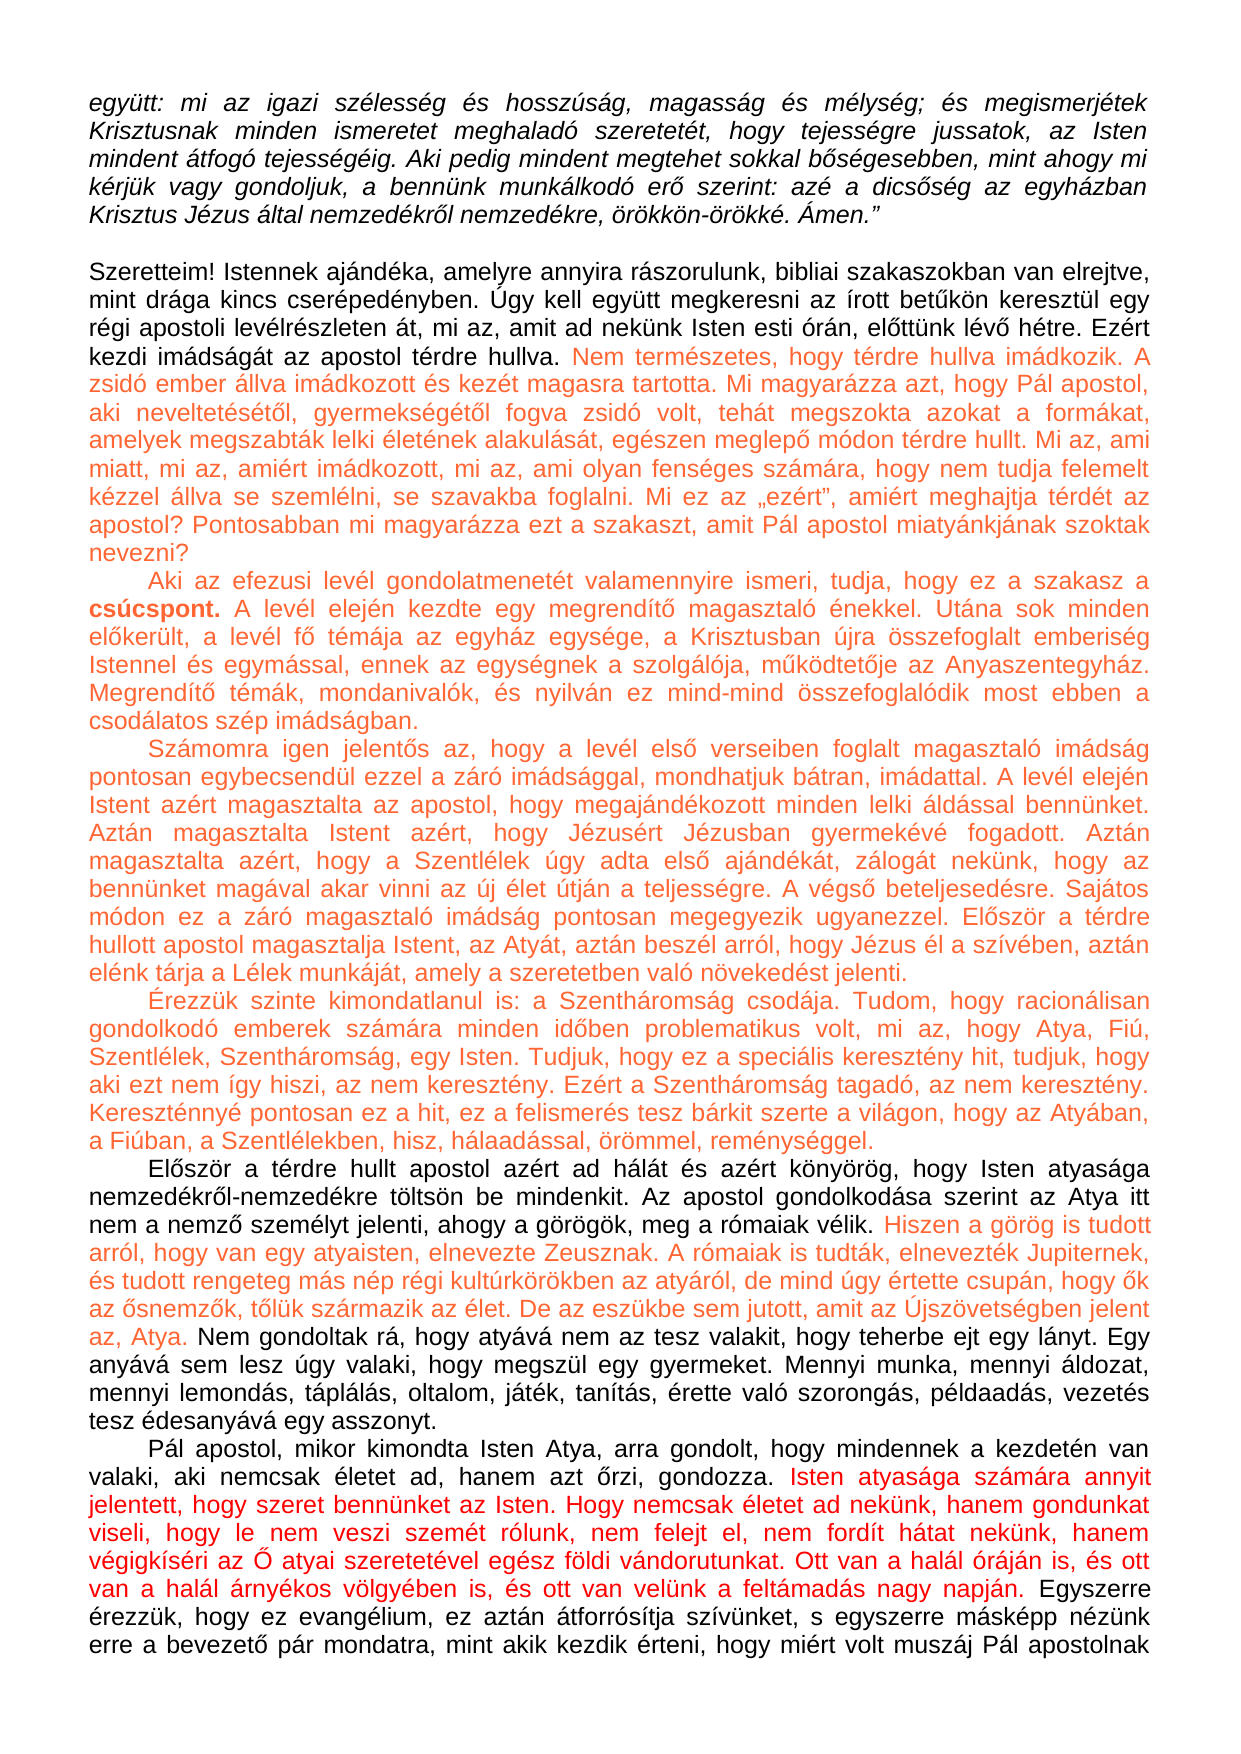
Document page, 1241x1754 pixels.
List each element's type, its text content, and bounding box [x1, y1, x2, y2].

text Aki az efezusi levél gondolatmenetét valamennyire ismeri, tudja, hogy ez a szakasz a csúcspont. A levél elején kezdte egy megrendítő magasztaló énekkel. Utána sok minden előkerült, a levél fő témája az egyház egysége, a Krisztusban újra összefoglalt emberiség Istennel és egymással, ennek az egységnek a szolgálója, működtetője az Anyaszentegyház. Megrendítő témák, mondanivalók, és nyilván ez mind-mind összefoglalódik most ebben a csodálatos szép imádságban. [88, 566, 1152, 734]
text Számomra igen jelentős az, hogy a levél első verseiben foglalt magasztaló imádság pontosan egybecsendül ezzel a záró imádsággal, mondhatjuk bátran, imádattal. A levél elején Istent azért magasztalta az apostol, hogy megajándékozott minden lelki áldással bennünket. Aztán magasztalta Istent azért, hogy Jézusért Jézusban gyermekévé fogadott. Aztán magasztalta azért, hogy a Szentlélek úgy adta első ajándékát, zálogát nekünk, hogy az bennünket magával akar vinni az új élet útján a teljességre. A végső beteljesedésre. Sajátos módon ez a záró magasztaló imádság pontosan megegyezik ugyanezzel. Először a térdre hullott apostol magasztalja Istent, az Atyát, aztán beszél arról, hogy Jézus él a szívében, aztán elénk tárja a Lélek munkáját, amely a szeretetben való növekedést jelenti. [88, 734, 1152, 987]
text együtt: mi az igazi szélesség és hosszúság, magasság és mélység; és megismerjétek Krisztusnak minden ismeretet meghaladó szeretetét, hogy tejességre jussatok, az Isten mindent átfogó tejességéig. Aki pedig mindent megtehet sokkal bőségesebben, mint ahogy mi kérjük vagy gondoljuk, a bennünk munkálkodó erő szerint: azé a dicsőség az egyházban Krisztus Jézus által nemzedékről nemzedékre, örökkön-örökké. Ámen.” [88, 88, 1152, 229]
text Először a térdre hullt apostol azért ad hálát és azért könyörög, hogy Isten atyasága nemzedékről-nemzedékre töltsön be mindenkit. Az apostol gondolkodása szerint az Atya itt nem a nemző személyt jelenti, ahogy a görögök, meg a rómaiak vélik. Hiszen a görög is tudott arról, hogy van egy atyaisten, elnevezte Zeusznak. A rómaiak is tudták, elnevezték Jupiternek, és tudott rengeteg más nép régi kultúrkörökben az atyáról, de mind úgy értette csupán, hogy ők az ősnemzők, tőlük származik az élet. De az eszükbe sem jutott, amit az Újszövetségben jelent az, Atya. Nem gondoltak rá, hogy atyává nem az tesz valakit, hogy teherbe ejt egy lányt. Egy anyává sem lesz úgy valaki, hogy megszül egy gyermeket. Mennyi munka, mennyi áldozat, mennyi lemondás, táplálás, oltalom, játék, tanítás, érette való szorongás, példaadás, vezetés tesz édesanyává egy asszonyt. [88, 1155, 1152, 1435]
text Érezzük szinte kimondatlanul is: a Szentháromság csodája. Tudom, hogy racionálisan gondolkodó emberek számára minden időben problematikus volt, mi az, hogy Atya, Fiú, Szentlélek, Szentháromság, egy Isten. Tudjuk, hogy ez a speciális keresztény hit, tudjuk, hogy aki ezt nem így hiszi, az nem keresztény. Ezért a Szentháromság tagadó, az nem keresztény. Kereszténnyé pontosan ez a hit, ez a felismerés tesz bárkit szerte a világon, hogy az Atyában, a Fiúban, a Szentlélekben, hisz, hálaadással, örömmel, reménységgel. [88, 987, 1152, 1155]
text Pál apostol, mikor kimondta Isten Atya, arra gondolt, hogy mindennek a kezdetén van valaki, aki nemcsak életet ad, hanem azt őrzi, gondozza. Isten atyasága számára annyit jelentett, hogy szeret bennünket az Isten. Hogy nemcsak életet ad nekünk, hanem gondunkat viseli, hogy le nem veszi szemét rólunk, nem felejt el, nem fordít hátat nekünk, hanem végigkíséri az Ő atyai szeretetével egész földi vándorutunkat. Ott van a halál óráján is, és ott van a halál árnyékos völgyében is, és ott van velünk a feltámadás nagy napján. Egyszerre érezzük, hogy ez evangélium, ez aztán átforrósítja szívünket, s egyszerre másképp nézünk erre a bevezető pár mondatra, mint akik kezdik érteni, hogy miért volt muszáj Pál apostolnak [88, 1435, 1152, 1659]
text Szeretteim! Istennek ajándéka, amelyre annyira rászorulunk, bibliai szakaszokban van elrejtve, mint drága kincs cserépedényben. Úgy kell együtt megkeresni az írott betűkön keresztül egy régi apostoli levélrészleten át, mi az, amit ad nekünk Isten esti órán, előttünk lévő hétre. Ezért kezdi imádságát az apostol térdre hullva. Nem természetes, hogy térdre hullva imádkozik. A zsidó ember állva imádkozott és kezét magasra tartotta. Mi magyarázza azt, hogy Pál apostol, aki neveltetésétől, gyermekségétől fogva zsidó volt, tehát megszokta azokat a formákat, amelyek megszabták lelki életének alakulását, egészen meglepő módon térdre hullt. Mi az, ami miatt, mi az, amiért imádkozott, mi az, ami olyan fenséges számára, hogy nem tudja felemelt kézzel állva se szemlélni, se szavakba foglalni. Mi ez az „ezért”, amiért meghajtja térdét az apostol? Pontosabban mi magyarázza ezt a szakaszt, amit Pál apostol miatyánkjának szoktak nevezni? [88, 258, 1152, 566]
